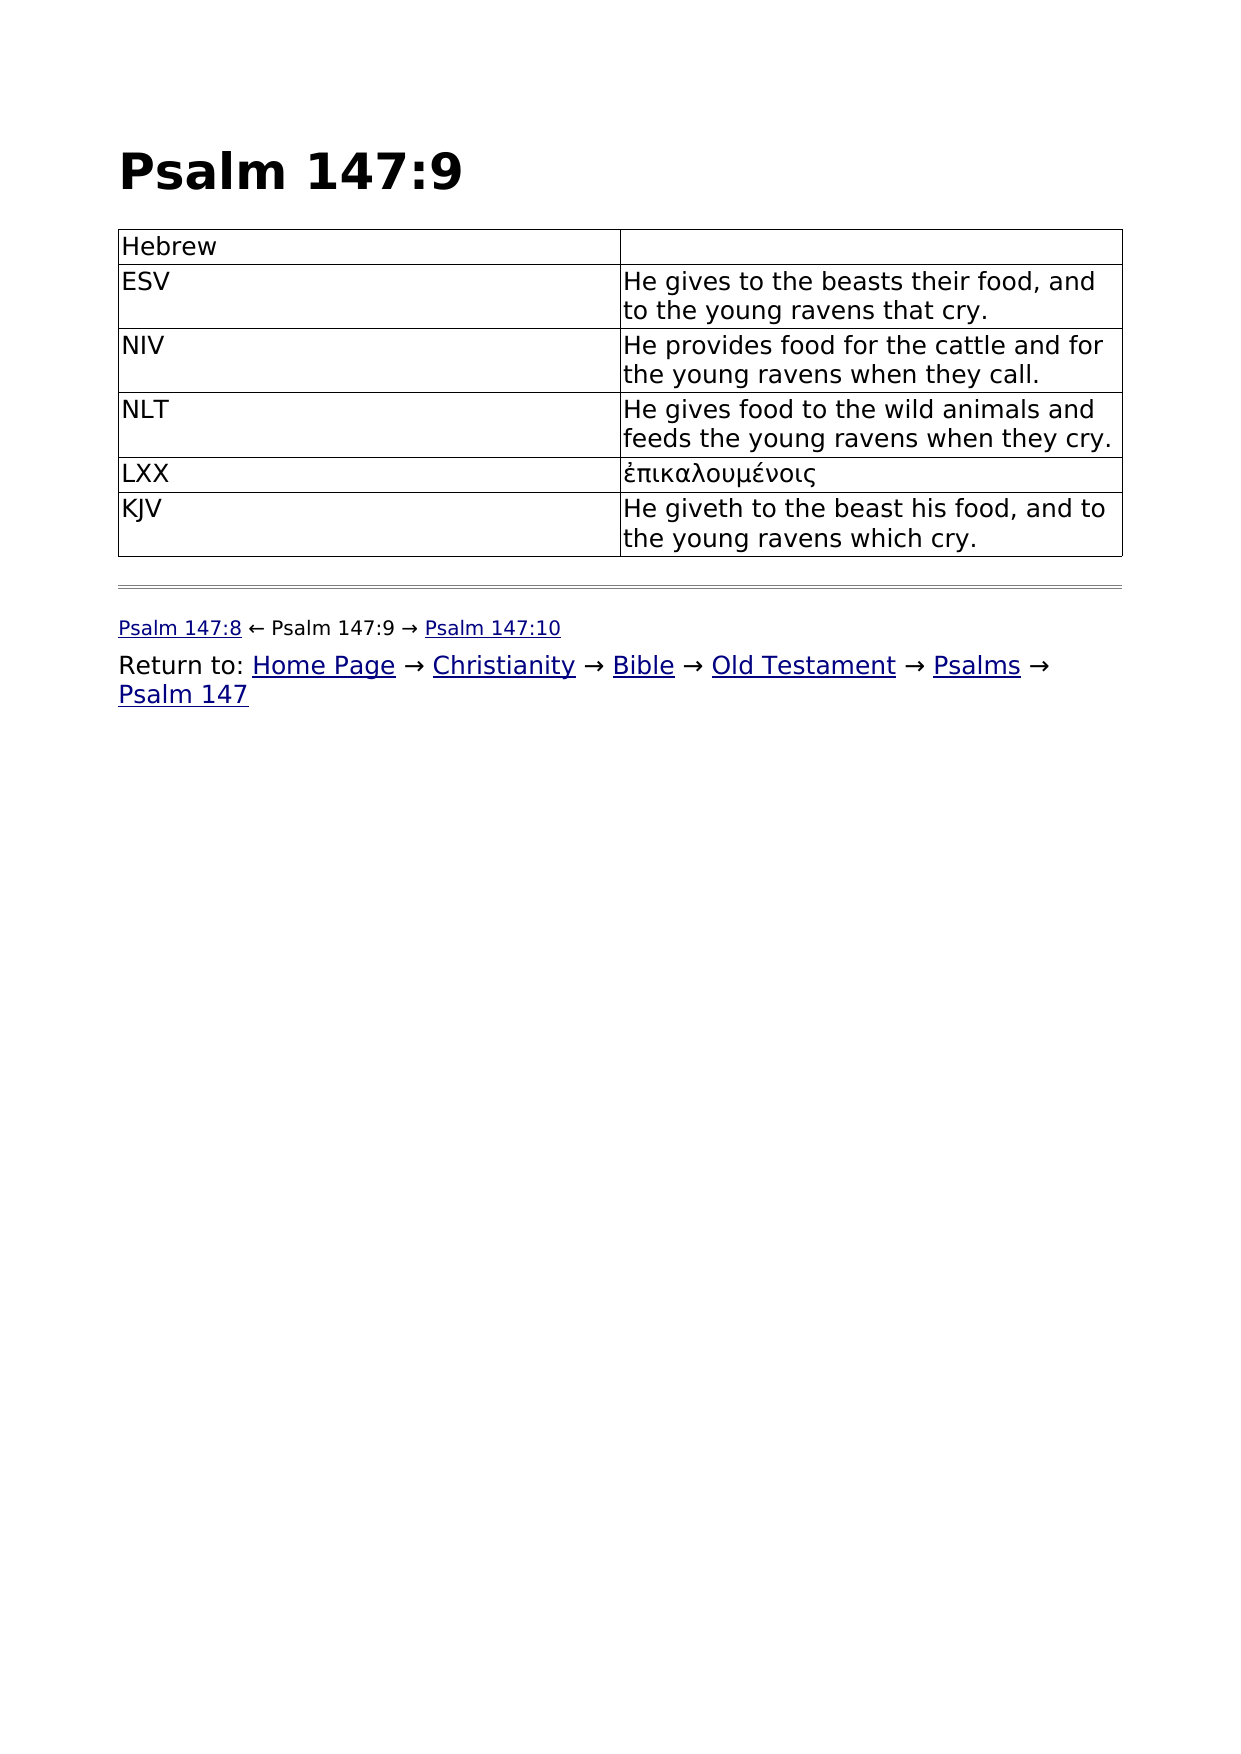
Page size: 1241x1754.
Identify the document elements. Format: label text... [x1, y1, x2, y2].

table_header [621, 230, 1122, 264]
subtitle Psalm 147:9 [118, 143, 1122, 201]
table_cell He gives food to the wild animals and feeds the young ravens when they cry. [621, 393, 1122, 457]
table_cell NIV [119, 329, 620, 392]
text Return to: Home Page → Christianity → Bible → Old Testament → Psalms → Psalm 147 [118, 651, 1122, 709]
table_cell KJV [119, 493, 620, 556]
table_cell He gives to the beasts their food, and to the young ravens that cry. [621, 265, 1122, 328]
table_cell NLT [119, 393, 620, 457]
table_cell LXX [119, 458, 620, 492]
table_cell He giveth to the beast his food, and to the young ravens which cry. [621, 493, 1122, 556]
text Psalm 147:8 ← Psalm 147:9 → Psalm 147:10 [118, 617, 1122, 651]
table_cell ESV [119, 265, 620, 328]
table_header Hebrew [119, 230, 620, 264]
table_cell He provides food for the cattle and for the young ravens when they call. [621, 329, 1122, 392]
table_cell ἐπικαλουμένοις [621, 458, 1122, 492]
